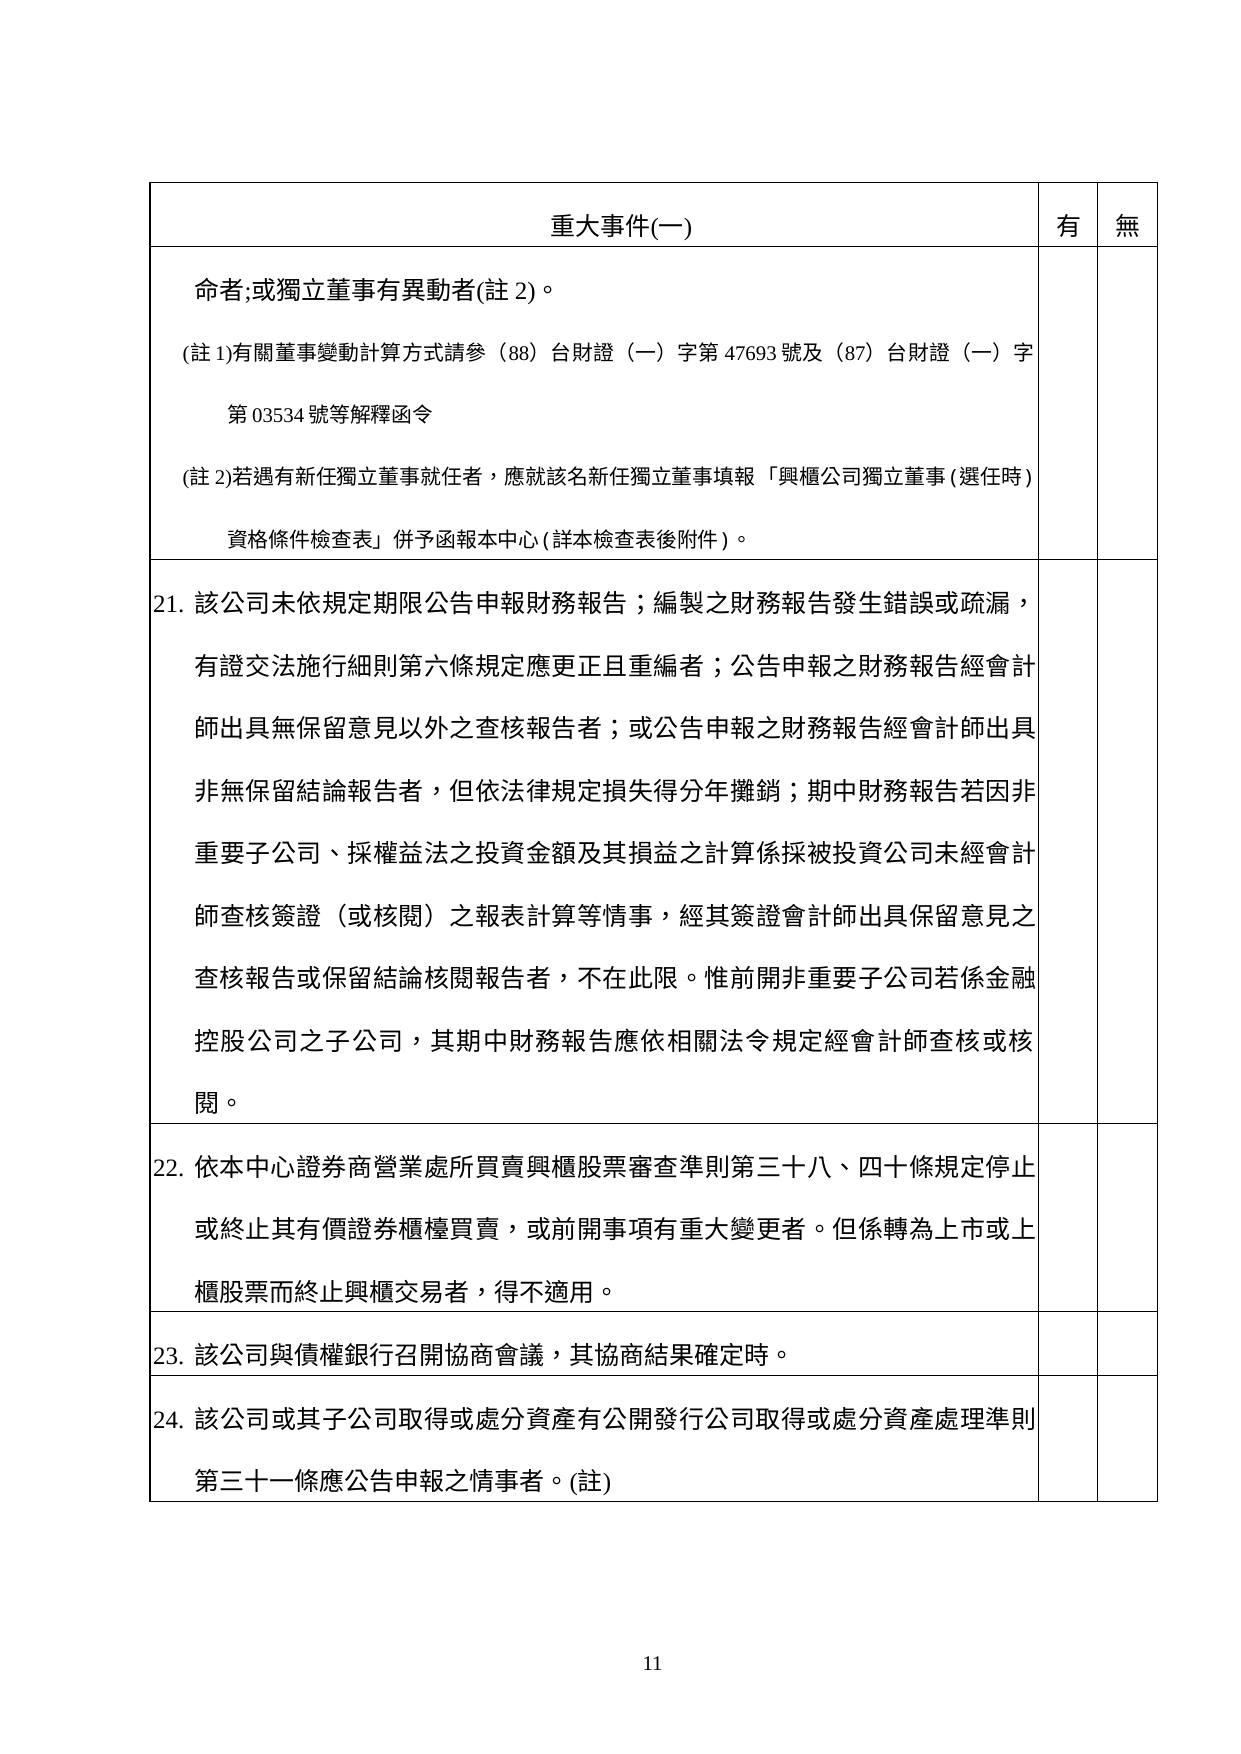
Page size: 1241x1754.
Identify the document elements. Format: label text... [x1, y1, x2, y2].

table_header 重大事件(一) [151, 183, 1038, 246]
table_cell [1039, 1124, 1097, 1311]
table_cell [1039, 1312, 1097, 1375]
table_cell 該公司未依規定期限公告申報財務報告；編製之財務報告發生錯誤或疏漏，有證交法施行細則第六條規定應更正且重編者；公告申報之財務報告經會計師出具無保留意見以外之查核報告者；或公告申報之財務報告經會計師出具非無保留結論報告者，但依法律規定損失得分年攤銷；期中財務報告若因非重要子公司、採權益法之投資金額及其損益之計算係採被投資公司未經會計師查核簽證（或核閱）之報表計算等情事，經其簽證會計師出具保留意見之查核報告或保留結論核閱報告者，不在此限。惟前開非重要子公司若係金融控股公司之子公司，其期中財務報告應依相關法令規定經會計師查核或核閱。 [151, 560, 1038, 1123]
table_cell 該公司與債權銀行召開協商會議，其協商結果確定時。 [151, 1312, 1038, 1375]
table_cell [1098, 1312, 1157, 1375]
table_header 有 [1039, 183, 1097, 246]
table_cell 依本中心證券商營業處所買賣興櫃股票審查準則第三十八、四十條規定停止或終止其有價證券櫃檯買賣，或前開事項有重大變更者。但係轉為上市或上櫃股票而終止興櫃交易者，得不適用。 [151, 1124, 1038, 1311]
table_cell [1039, 560, 1097, 1123]
table_cell 命者;或獨立董事有異動者(註2)。 (註1)有關董事變動計算方式請參（88）台財證（一）字第47693號及（87）台財證（一）字第03534號等解釋函令 (註2)若遇有新任獨立董事就任者，應就該名新任獨立董事填報「興櫃公司獨立董事(選任時)資格條件檢查表」併予函報本中心(詳本檢查表後附件)。 [151, 247, 1038, 559]
table_cell [1098, 1376, 1157, 1501]
table_cell [1039, 247, 1097, 559]
table_cell [1098, 560, 1157, 1123]
table_cell 該公司或其子公司取得或處分資產有公開發行公司取得或處分資產處理準則第三十一條應公告申報之情事者。(註) [151, 1376, 1038, 1501]
table_cell [1098, 1124, 1157, 1311]
table_cell [1098, 247, 1157, 559]
table_cell [1039, 1376, 1097, 1501]
table_header 無 [1098, 183, 1157, 246]
